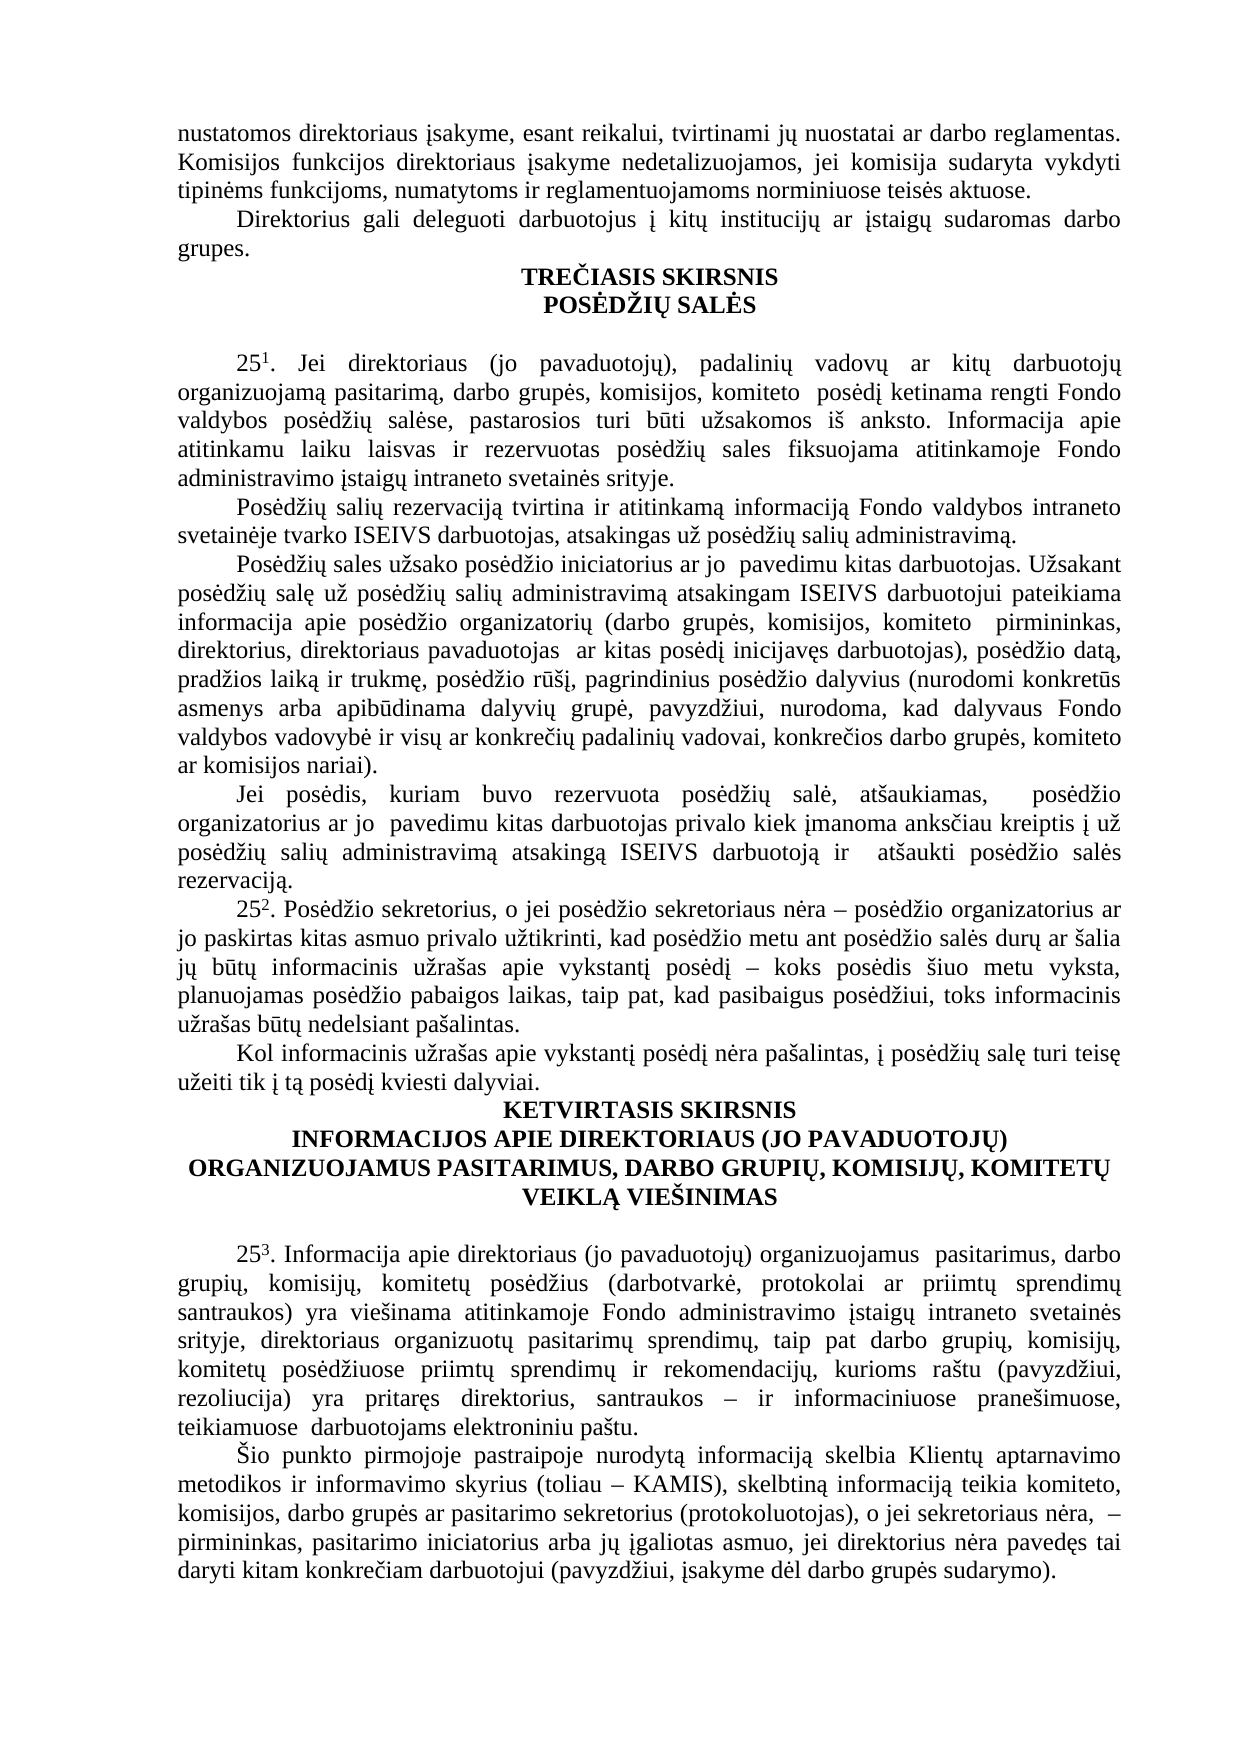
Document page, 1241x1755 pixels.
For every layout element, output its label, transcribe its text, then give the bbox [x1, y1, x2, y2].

text posėdžių salės [177, 291, 1122, 319]
text Šio punkto pirmojoje pastraipoje nurodytą informaciją skelbia Klientų aptarnavimo metodikos ir informavimo skyrius (toliau – KAMIS), skelbtiną informaciją teikia komiteto, komisijos, darbo grupės ar pasitarimo sekretorius (protokoluotojas), o jei sekretoriaus nėra, – pirmininkas, pasitarimo iniciatorius arba jų įgaliotas asmuo, jei direktorius nėra pavedęs tai daryti kitam konkrečiam darbuotojui (pavyzdžiui, įsakyme dėl darbo grupės sudarymo). [177, 1441, 1122, 1584]
text Jei posėdis, kuriam buvo rezervuota posėdžių salė, atšaukiamas, posėdžio organizatorius ar jo pavedimu kitas darbuotojas privalo kiek įmanoma anksčiau kreiptis į už posėdžių salių administravimą atsakingą ISEIVS darbuotoją ir atšaukti posėdžio salės rezervaciją. [177, 779, 1122, 894]
text Kol informacinis užrašas apie vykstantį posėdį nėra pašalintas, į posėdžių salę turi teisę užeiti tik į tą posėdį kviesti dalyviai. [177, 1038, 1122, 1096]
text trečiasis skirsnis [177, 262, 1122, 291]
text informacijos apie direktoriaus (jo pavaduotojų) organizuojamus pasitarimus, darbo grupių, komisijų, komitetų veiklą viešinimas [177, 1124, 1122, 1211]
text 252. Posėdžio sekretorius, o jei posėdžio sekretoriaus nėra – posėdžio organizatorius ar jo paskirtas kitas asmuo privalo užtikrinti, kad posėdžio metu ant posėdžio salės durų ar šalia jų būtų informacinis užrašas apie vykstantį posėdį – koks posėdis šiuo metu vyksta, planuojamas posėdžio pabaigos laikas, taip pat, kad pasibaigus posėdžiui, toks informacinis užrašas būtų nedelsiant pašalintas. [177, 894, 1122, 1038]
text Posėdžių salių rezervaciją tvirtina ir atitinkamą informaciją Fondo valdybos intraneto svetainėje tvarko ISEIVS darbuotojas, atsakingas už posėdžių salių administravimą. [177, 492, 1122, 549]
text 251. Jei direktoriaus (jo pavaduotojų), padalinių vadovų ar kitų darbuotojų organizuojamą pasitarimą, darbo grupės, komisijos, komiteto posėdį ketinama rengti Fondo valdybos posėdžių salėse, pastarosios turi būti užsakomos iš anksto. Informacija apie atitinkamu laiku laisvas ir rezervuotas posėdžių sales fiksuojama atitinkamoje Fondo administravimo įstaigų intraneto svetainės srityje. [177, 348, 1122, 492]
text Posėdžių sales užsako posėdžio iniciatorius ar jo pavedimu kitas darbuotojas. Užsakant posėdžių salę už posėdžių salių administravimą atsakingam ISEIVS darbuotojui pateikiama informacija apie posėdžio organizatorių (darbo grupės, komisijos, komiteto pirmininkas, direktorius, direktoriaus pavaduotojas ar kitas posėdį inicijavęs darbuotojas), posėdžio datą, pradžios laiką ir trukmę, posėdžio rūšį, pagrindinius posėdžio dalyvius (nurodomi konkretūs asmenys arba apibūdinama dalyvių grupė, pavyzdžiui, nurodoma, kad dalyvaus Fondo valdybos vadovybė ir visų ar konkrečių padalinių vadovai, konkrečios darbo grupės, komiteto ar komisijos nariai). [177, 549, 1122, 779]
text 253. Informacija apie direktoriaus (jo pavaduotojų) organizuojamus pasitarimus, darbo grupių, komisijų, komitetų posėdžius (darbotvarkė, protokolai ar priimtų sprendimų santraukos) yra viešinama atitinkamoje Fondo administravimo įstaigų intraneto svetainės srityje, direktoriaus organizuotų pasitarimų sprendimų, taip pat darbo grupių, komisijų, komitetų posėdžiuose priimtų sprendimų ir rekomendacijų, kurioms raštu (pavyzdžiui, rezoliucija) yra pritaręs direktorius, santraukos – ir informaciniuose pranešimuose, teikiamuose darbuotojams elektroniniu paštu. [177, 1239, 1122, 1441]
text Direktorius gali deleguoti darbuotojus į kitų institucijų ar įstaigų sudaromas darbo grupes. [177, 204, 1122, 262]
text nustatomos direktoriaus įsakyme, esant reikalui, tvirtinami jų nuostatai ar darbo reglamentas. Komisijos funkcijos direktoriaus įsakyme nedetalizuojamos, jei komisija sudaryta vykdyti tipinėms funkcijoms, numatytoms ir reglamentuojamoms norminiuose teisės aktuose. [177, 118, 1122, 204]
text ketvirtasis skirsnis [177, 1096, 1122, 1124]
